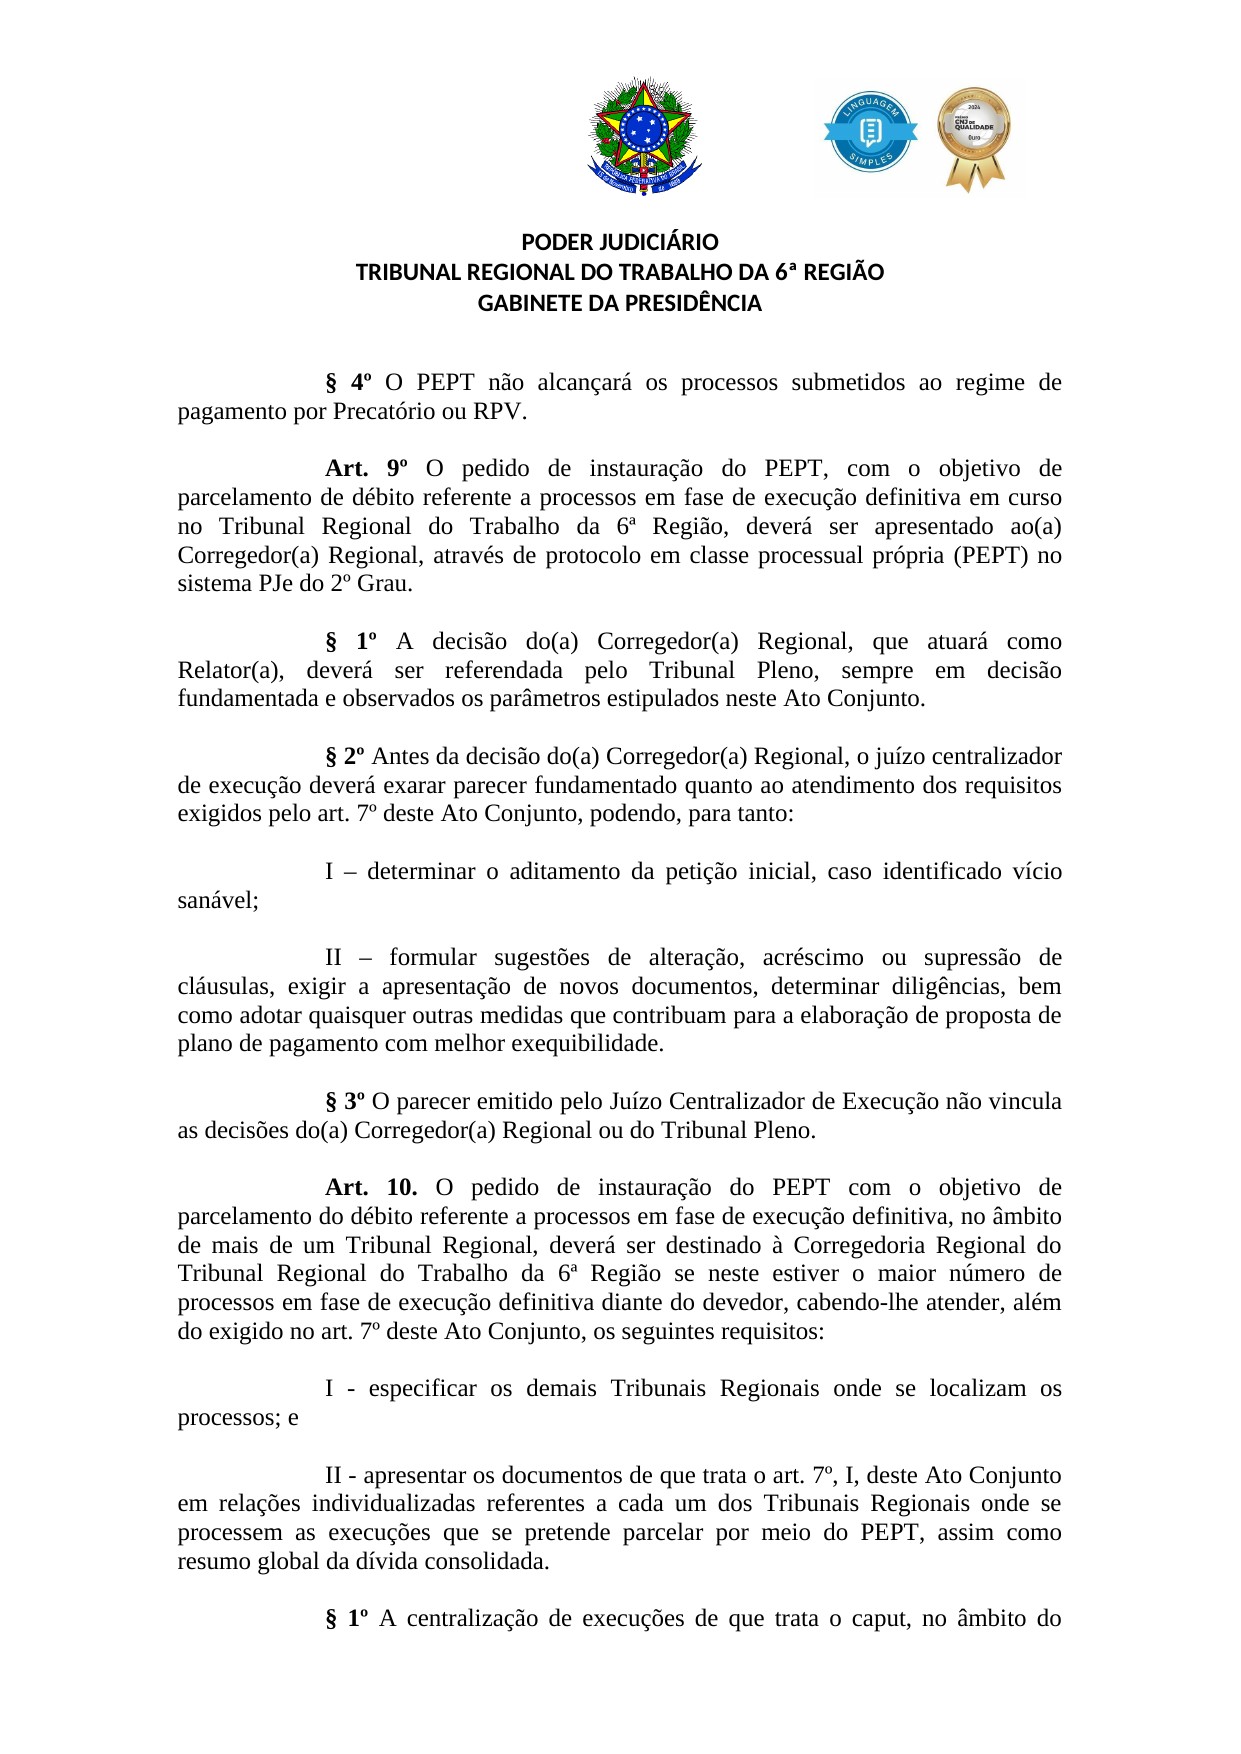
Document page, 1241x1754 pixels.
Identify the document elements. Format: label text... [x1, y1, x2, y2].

text § 1º A centralização de execuções de que trata o caput, no âmbito do [177, 1603, 1063, 1632]
text § 3º O parecer emitido pelo Juízo Centralizador de Execução não vincula as decisões do(a) Corregedor(a) Regional ou do Tribunal Pleno. [177, 1086, 1063, 1143]
picture [581, 73, 705, 198]
text § 1º A decisão do(a) Corregedor(a) Regional, que atuará como Relator(a), deverá ser referendada pelo Tribunal Pleno, sempre em decisão fundamentada e observados os parâmetros estipulados neste Ato Conjunto. [177, 626, 1063, 712]
text II - apresentar os documentos de que trata o art. 7º, I, deste Ato Conjunto em relações individualizadas referentes a cada um dos Tribunais Regionais onde se processem as execuções que se pretende parcelar por meio do PEPT, assim como resumo global da dívida consolidada. [177, 1460, 1063, 1575]
text § 2º Antes da decisão do(a) Corregedor(a) Regional, o juízo centralizador de execução deverá exarar parecer fundamentado quanto ao atendimento dos requisitos exigidos pelo art. 7º deste Ato Conjunto, podendo, para tanto: [177, 741, 1063, 827]
text § 4º O PEPT não alcançará os processos submetidos ao regime de pagamento por Precatório ou RPV. [177, 367, 1063, 425]
text I - especificar os demais Tribunais Regionais onde se localizam os processos; e [177, 1373, 1063, 1431]
picture [812, 78, 1028, 198]
text II – formular sugestões de alteração, acréscimo ou supressão de cláusulas, exigir a apresentação de novos documentos, determinar diligências, bem como adotar quaisquer outras medidas que contribuam para a elaboração de proposta de plano de pagamento com melhor exequibilidade. [177, 942, 1063, 1057]
text I – determinar o aditamento da petição inicial, caso identificado vício sanável; [177, 856, 1063, 913]
text Art. 9º O pedido de instauração do PEPT, com o objetivo de parcelamento de débito referente a processos em fase de execução definitiva em curso no Tribunal Regional do Trabalho da 6ª Região, deverá ser apresentado ao(a) Corregedor(a) Regional, através de protocolo em classe processual própria (PEPT) no sistema PJe do 2º Grau. [177, 453, 1063, 597]
text Art. 10. O pedido de instauração do PEPT com o objetivo de parcelamento do débito referente a processos em fase de execução definitiva, no âmbito de mais de um Tribunal Regional, deverá ser destinado à Corregedoria Regional do Tribunal Regional do Trabalho da 6ª Região se neste estiver o maior número de processos em fase de execução definitiva diante do devedor, cabendo-lhe atender, além do exigido no art. 7º deste Ato Conjunto, os seguintes requisitos: [177, 1172, 1063, 1345]
